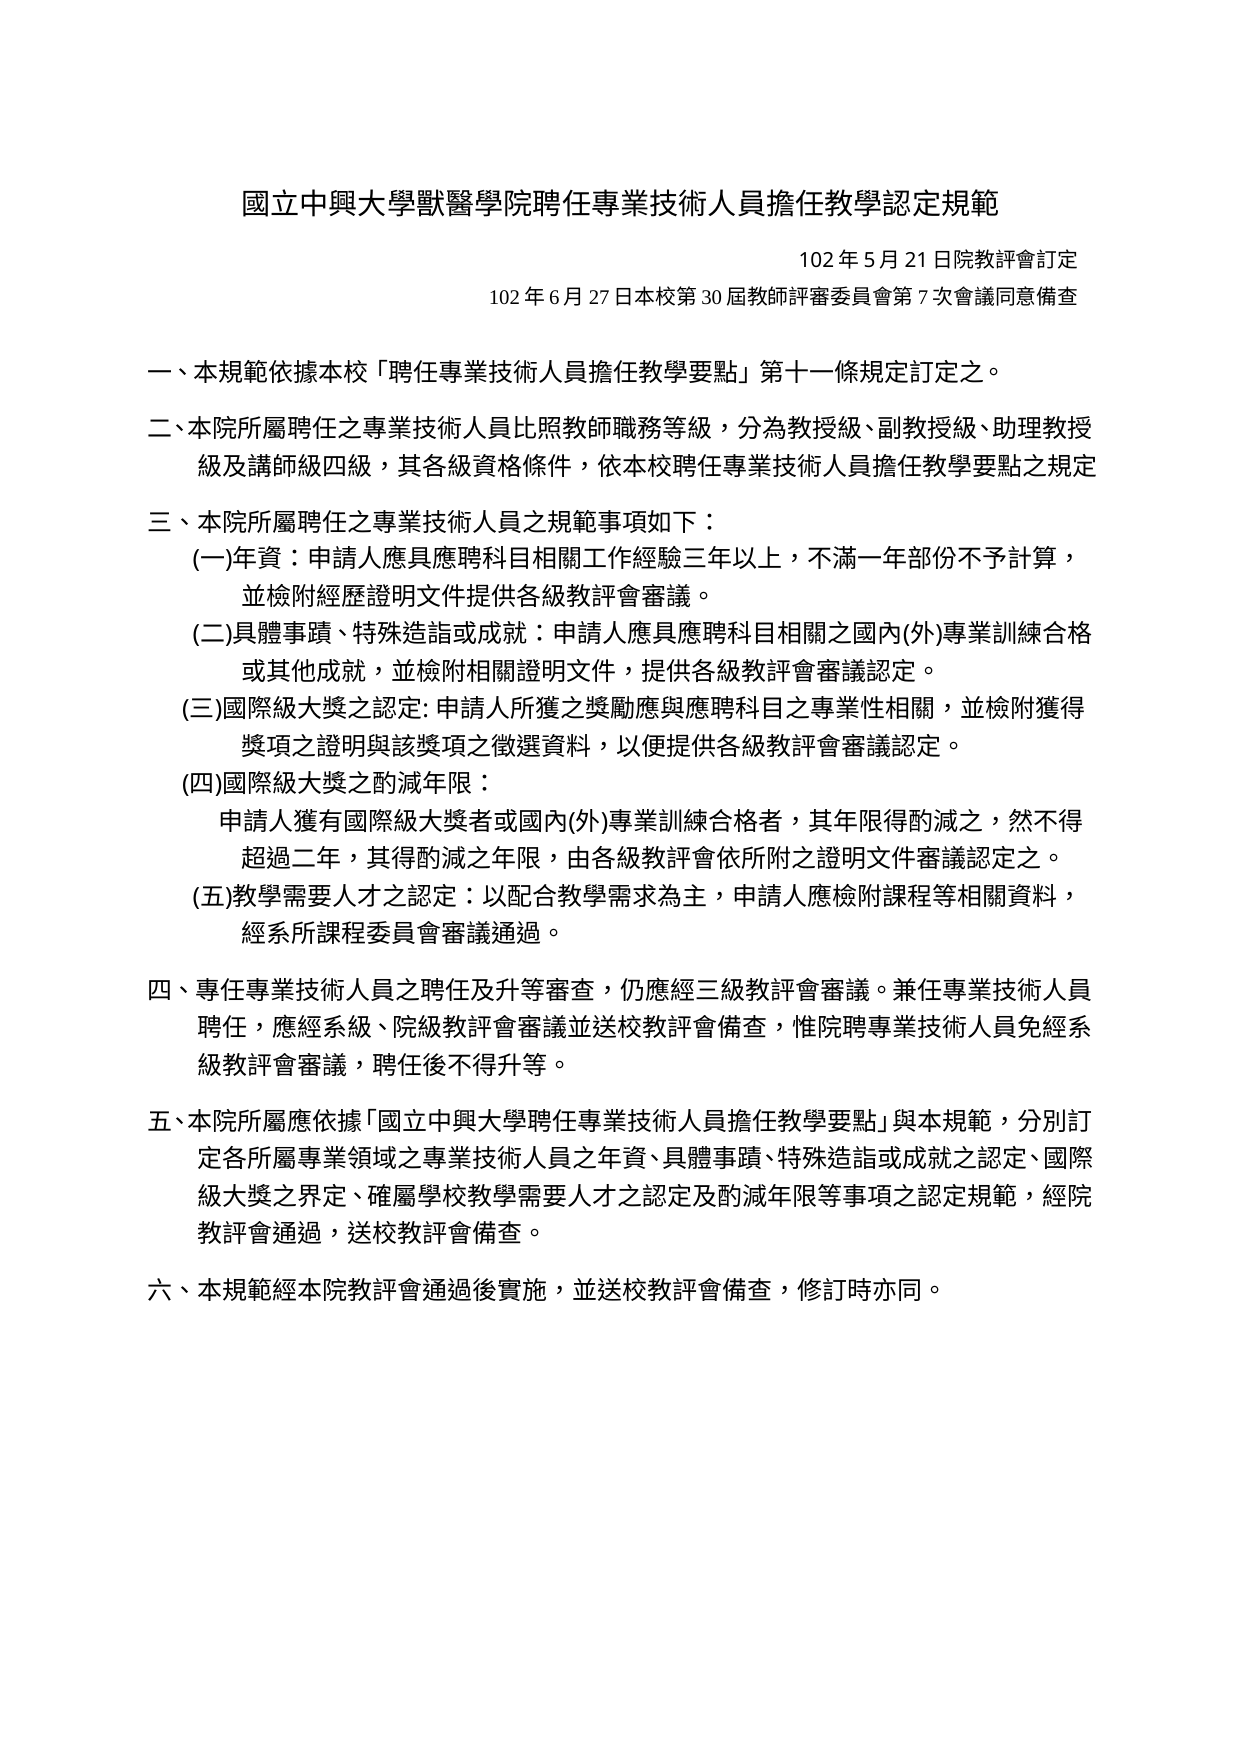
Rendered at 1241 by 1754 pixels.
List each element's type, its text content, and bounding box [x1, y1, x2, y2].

text 102年6月27日本校第30屆教師評審委員會第7次會議同意備查 [148, 277, 1078, 314]
text 五、本院所屬應依據「國立中興大學聘任專業技術人員擔任教學要點」與本規範，分別訂定各所屬專業領域之專業技術人員之年資、具體事蹟、特殊造詣或成就之認定、國際級大獎之界定、確屬學校教學需要人才之認定及酌減年限等事項之認定規範，經院教評會通過，送校教評會備查。 [148, 1101, 1092, 1251]
text 102年5月21日院教評會訂定 [148, 239, 1078, 277]
text 四、專任專業技術人員之聘任及升等審查，仍應經三級教評會審議。兼任專業技術人員聘任，應經系級、院級教評會審議並送校教評會備查，惟院聘專業技術人員免經系級教評會審議，聘任後不得升等。 [148, 969, 1092, 1082]
text (三)國際級大獎之認定: 申請人所獲之獎勵應與應聘科目之專業性相關，並檢附獲得獎項之證明與該獎項之徵選資料，以便提供各級教評會審議認定。 [169, 688, 1092, 763]
text 二、本院所屬聘任之專業技術人員比照教師職務等級，分為教授級、副教授級、助理教授級及講師級四級，其各級資格條件，依本校聘任專業技術人員擔任教學要點之規定。 [148, 408, 1092, 483]
text (五)教學需要人才之認定：以配合教學需求為主，申請人應檢附課程等相關資料，經系所課程委員會審議通過。 [192, 876, 1092, 951]
text (一)年資：申請人應具應聘科目相關工作經驗三年以上，不滿一年部份不予計算，並檢附經歷證明文件提供各級教評會審議。 [192, 538, 1092, 613]
text 三、本院所屬聘任之專業技術人員之規範事項如下： [148, 502, 1092, 538]
text 一、本規範依據本校「聘任專業技術人員擔任教學要點」第十一條規定訂定之。 [148, 352, 1004, 389]
text 六、本規範經本院教評會通過後實施，並送校教評會備查，修訂時亦同。 [148, 1269, 1092, 1307]
text (四)國際級大獎之酌減年限： [169, 763, 1092, 801]
text 申請人獲有國際級大獎者或國內(外)專業訓練合格者，其年限得酌減之，然不得超過二年，其得酌減之年限，由各級教評會依所附之證明文件審議認定之。 [192, 801, 1092, 876]
text 國立中興大學獸醫學院聘任專業技術人員擔任教學認定規範 [148, 164, 1092, 239]
text (二)具體事蹟、特殊造詣或成就：申請人應具應聘科目相關之國內(外)專業訓練合格，或其他成就，並檢附相關證明文件，提供各級教評會審議認定。 [192, 613, 1092, 688]
